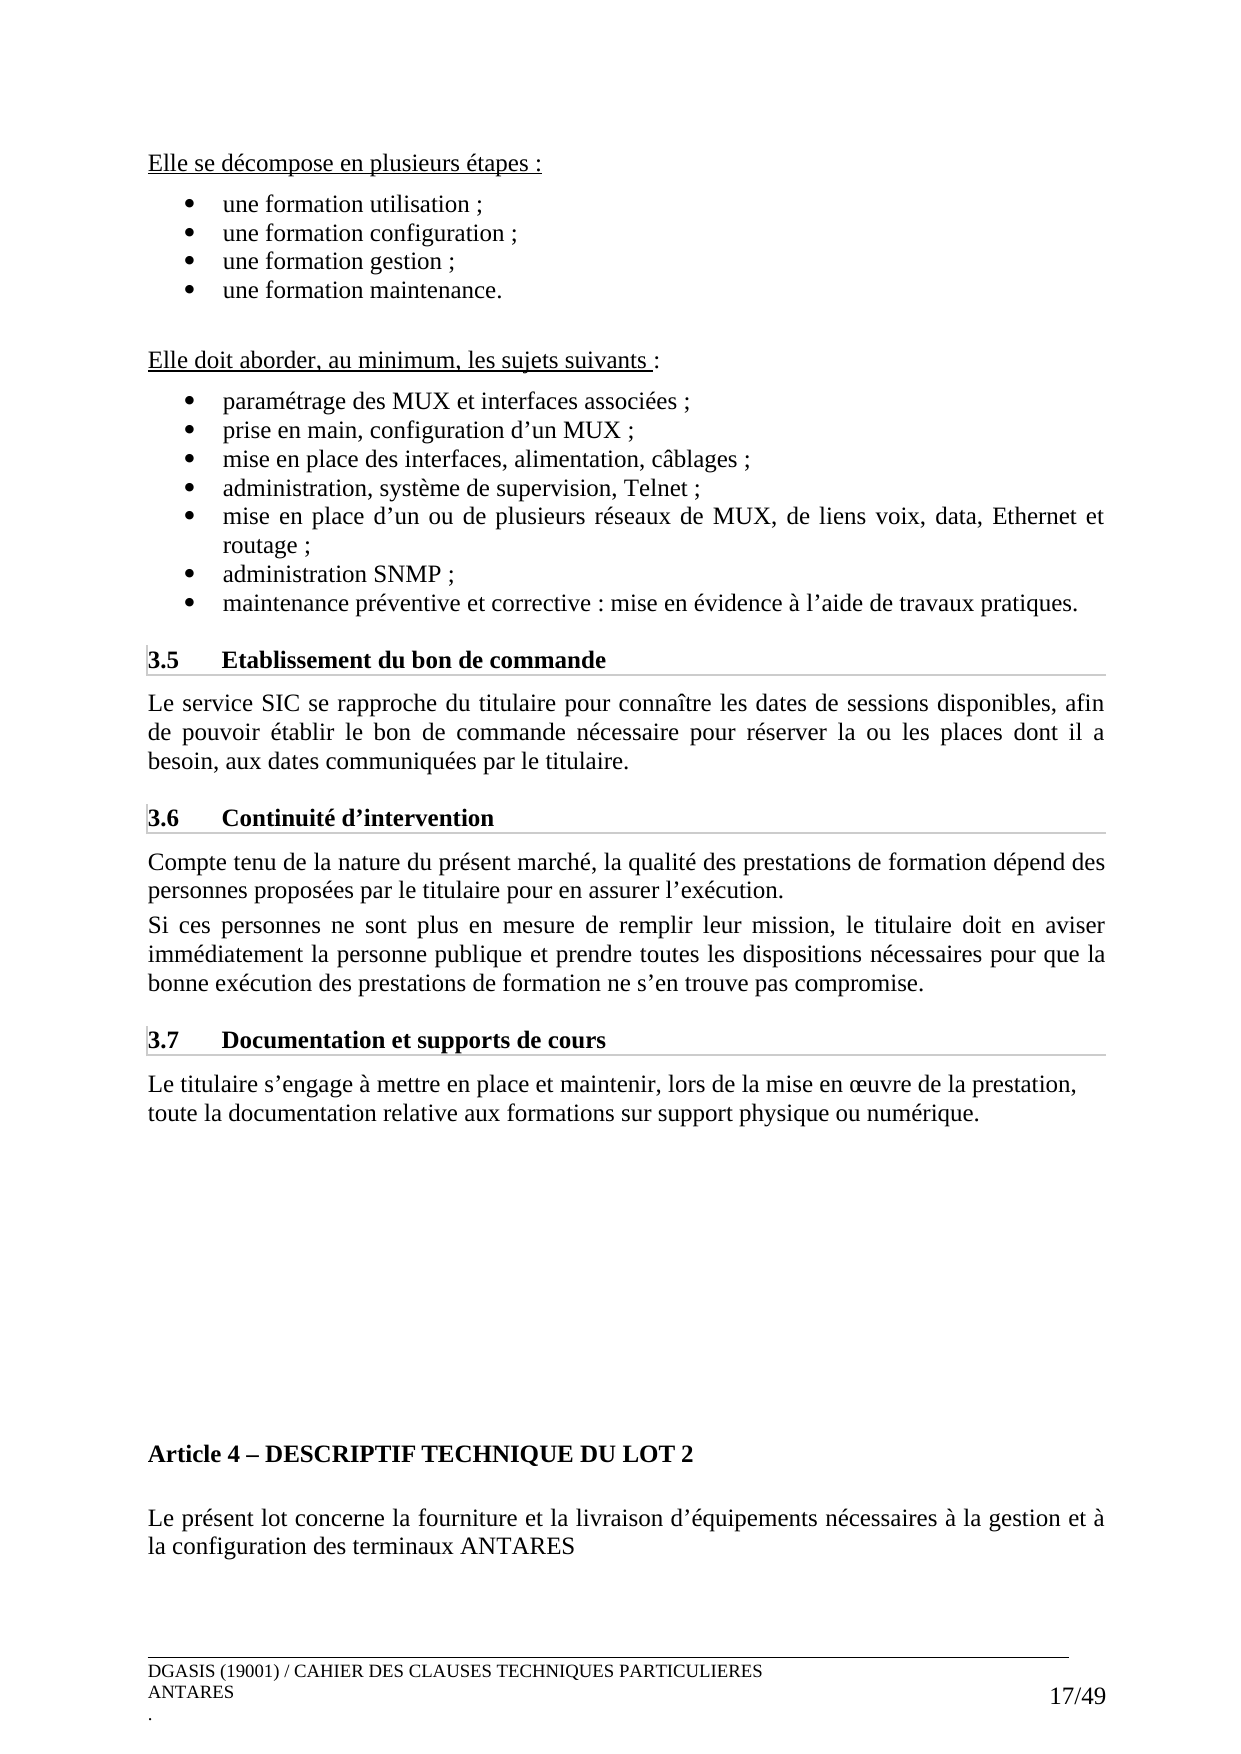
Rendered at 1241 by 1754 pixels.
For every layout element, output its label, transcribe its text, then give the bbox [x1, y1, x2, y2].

list maintenance préventive et corrective : mise en évidence à l’aide de travaux pratiques. [185, 588, 1106, 616]
text 3.7 Documentation et supports de cours [148, 1026, 1106, 1054]
text 3.5 Etablissement du bon de commande [148, 645, 1106, 674]
text Article 4 – DESCRIPTIF TECHNIQUE DU LOT 2…………… …..…… . [148, 1439, 1106, 1468]
list administration, système de supervision, Telnet ; [185, 473, 1106, 501]
text Le présent lot concerne la fourniture et la livraison d’équipements nécessaires à la gestion et à la configuration des terminaux ANTARES [148, 1503, 1106, 1560]
text Le service SIC se rapproche du titulaire pour connaître les dates de sessions disponibles, afin de pouvoir établir le bon de commande nécessaire pour réserver la ou les places dont il a besoin, aux dates communiquées par le titulaire. [148, 688, 1106, 775]
text Compte tenu de la nature du présent marché, la qualité des prestations de formation dépend des personnes proposées par le titulaire pour en assurer l’exécution. [148, 847, 1106, 904]
list mise en place des interfaces, alimentation, câblages ; [185, 444, 1106, 473]
text Si ces personnes ne sont plus en mesure de remplir leur mission, le titulaire doit en aviser immédiatement la personne publique et prendre toutes les dispositions nécessaires pour que la bonne exécution des prestations de formation ne s’en trouve pas compromise. [148, 911, 1106, 997]
list une formation utilisation ; [185, 189, 1106, 218]
list une formation gestion ; [185, 246, 1106, 275]
list une formation configuration ; [185, 218, 1106, 246]
text Le titulaire s’engage à mettre en place et maintenir, lors de la mise en œuvre de la prestation, toute la documentation relative aux formations sur support physique ou numérique. [148, 1069, 1106, 1126]
text Elle doit aborder, au minimum, les sujets suivants : [148, 345, 1106, 374]
text Elle se décompose en plusieurs étapes : [148, 148, 1106, 176]
list prise en main, configuration d’un MUX ; [185, 415, 1106, 444]
list mise en place d’un ou de plusieurs réseaux de MUX, de liens voix, data, Ethernet et routage ; [185, 501, 1106, 559]
list paramétrage des MUX et interfaces associées ; [185, 386, 1106, 415]
list une formation maintenance. [185, 275, 1106, 304]
list administration SNMP ; [185, 559, 1106, 588]
text 3.6 Continuité d’intervention [146, 803, 1106, 832]
